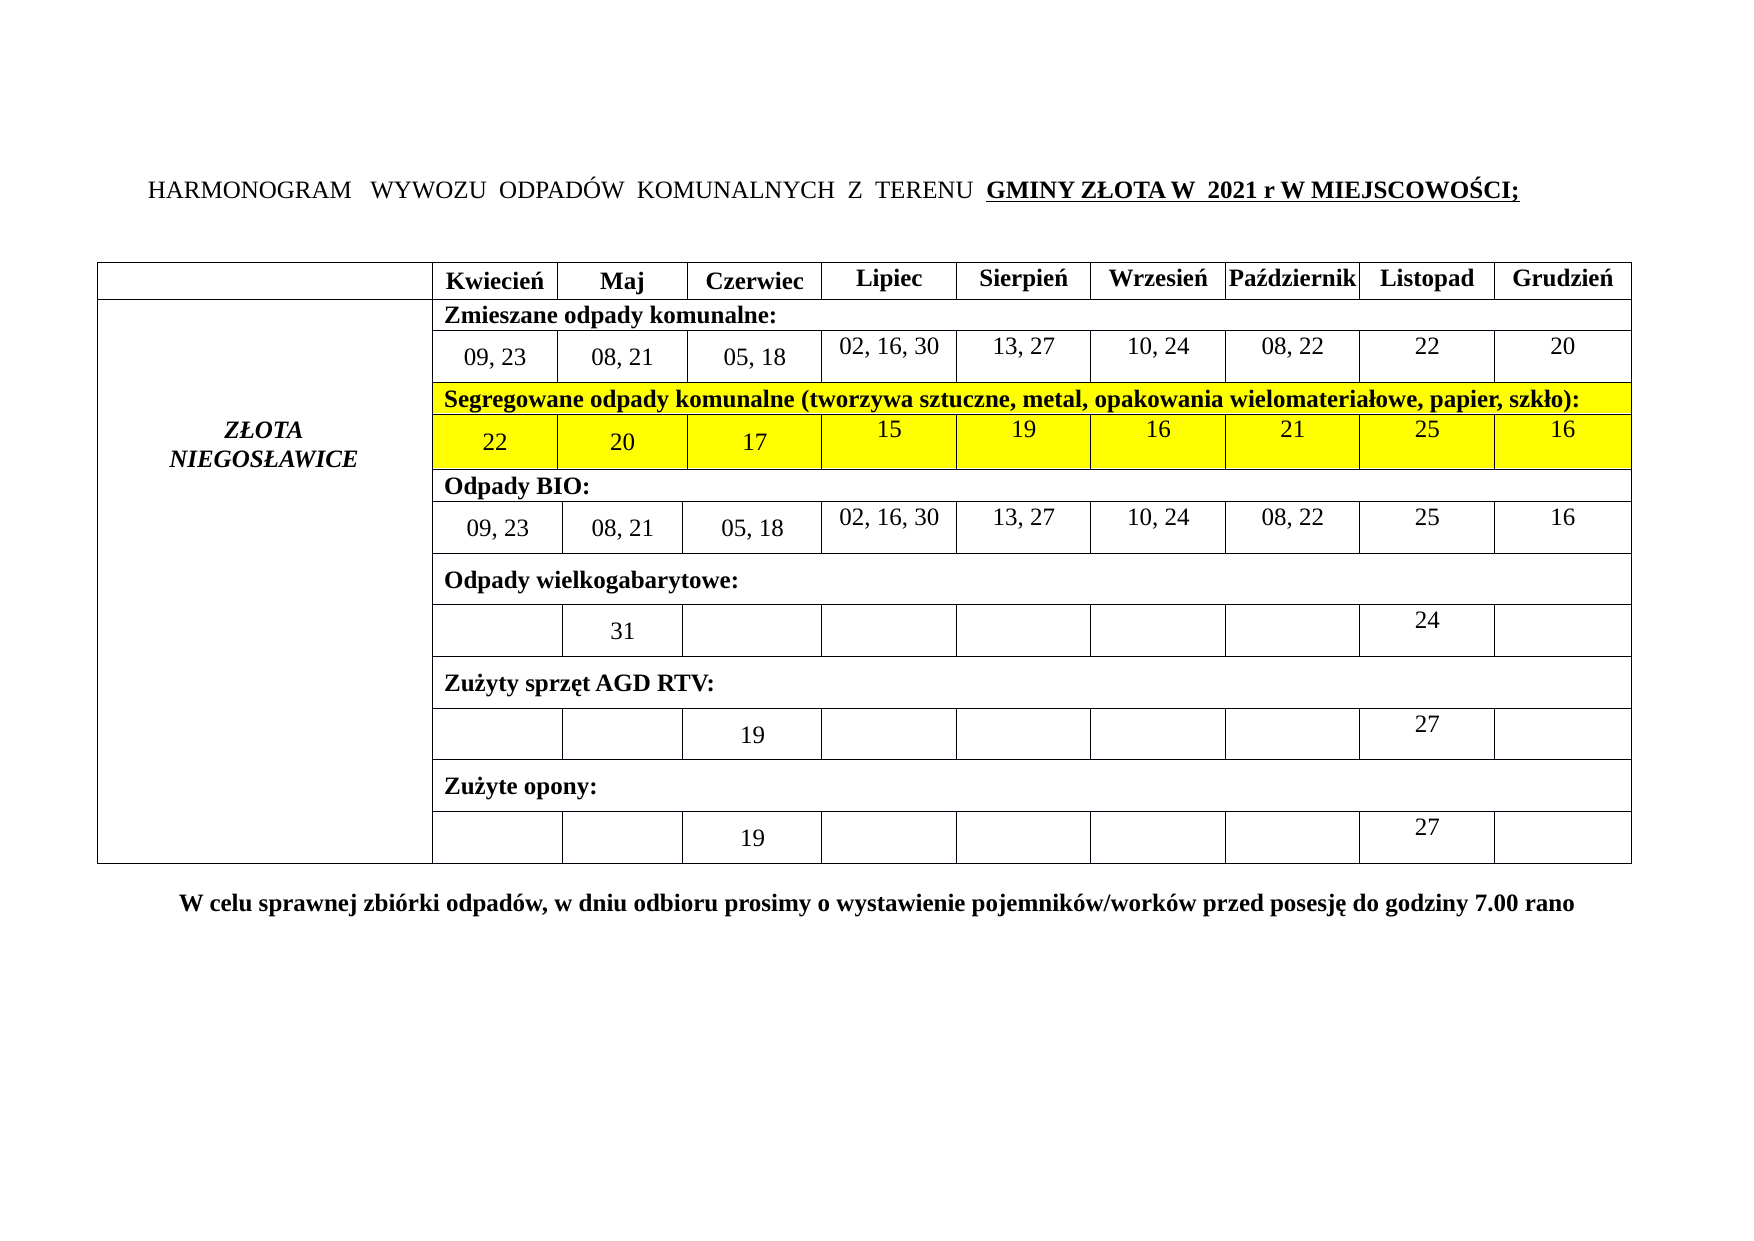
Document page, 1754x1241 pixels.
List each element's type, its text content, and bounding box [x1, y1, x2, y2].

table_cell ZŁOTA NIEGOSŁAWICE [98, 300, 432, 863]
table_cell [1495, 812, 1631, 863]
table_cell [563, 709, 682, 759]
table_cell 22 [433, 415, 557, 468]
table_cell Odpady BIO: [433, 470, 1631, 501]
table_cell [1495, 605, 1631, 656]
table_header Grudzień [1495, 263, 1631, 299]
table_cell 13, 27 [957, 331, 1090, 382]
table_header Kwiecień [433, 263, 557, 299]
table_cell 09, 23 [433, 502, 562, 553]
table_cell [1091, 605, 1225, 656]
table_cell [563, 812, 682, 863]
table_cell [1091, 709, 1225, 759]
table_cell 02, 16, 30 [822, 331, 956, 382]
table_cell 19 [957, 415, 1090, 468]
table_cell [433, 812, 562, 863]
table_cell [822, 709, 956, 759]
table_cell 08, 22 [1226, 331, 1359, 382]
table_cell Segregowane odpady komunalne (tworzywa sztuczne, metal, opakowania wielomateriałowe, papier, szkło): [433, 383, 1631, 413]
table_cell 08, 21 [558, 331, 687, 382]
table_cell 08, 21 [563, 502, 682, 553]
table_cell 27 [1360, 812, 1494, 863]
table_cell 20 [558, 415, 687, 468]
table_cell 13, 27 [957, 502, 1090, 553]
table_cell 24 [1360, 605, 1494, 656]
table_cell 09, 23 [433, 331, 557, 382]
table_cell 17 [688, 415, 821, 468]
table_cell 22 [1360, 331, 1494, 382]
table_cell [957, 812, 1090, 863]
table_cell [957, 709, 1090, 759]
table_header Lipiec [822, 263, 956, 299]
table_cell [957, 605, 1090, 656]
table_cell [683, 605, 821, 656]
table_cell 25 [1360, 502, 1494, 553]
table_cell 31 [563, 605, 682, 656]
text W celu sprawnej zbiórki odpadów, w dniu odbioru prosimy o wystawienie pojemników/worków przed posesję do godziny 7.00 rano [148, 888, 1606, 917]
table_cell [1495, 709, 1631, 759]
table_cell 27 [1360, 709, 1494, 759]
table_cell [1226, 709, 1359, 759]
table_cell 19 [683, 709, 821, 759]
table_cell 10, 24 [1091, 502, 1225, 553]
table_cell [1226, 812, 1359, 863]
table_cell 10, 24 [1091, 331, 1225, 382]
table_cell [433, 709, 562, 759]
table_header Październik [1226, 263, 1359, 299]
table_cell 15 [822, 415, 956, 468]
table_header [98, 263, 432, 299]
table_cell 16 [1091, 415, 1225, 468]
table_cell 16 [1495, 415, 1631, 468]
table_cell 21 [1226, 415, 1359, 468]
table_cell Zużyte opony: [433, 760, 1631, 811]
table_cell [1226, 605, 1359, 656]
table_cell 16 [1495, 502, 1631, 553]
table_cell Odpady wielkogabarytowe: [433, 554, 1631, 604]
table_header Maj [558, 263, 687, 299]
table_header Listopad [1360, 263, 1494, 299]
table_header Sierpień [957, 263, 1090, 299]
table_cell 19 [683, 812, 821, 863]
text HARMONOGRAM WYWOZU ODPADÓW KOMUNALNYCH Z TERENU GMINY ZŁOTA W 2021 r W MIEJSCOWOŚCI; [148, 176, 1606, 204]
table_cell [1091, 812, 1225, 863]
table_header Wrzesień [1091, 263, 1225, 299]
table_cell 05, 18 [683, 502, 821, 553]
table_cell Zmieszane odpady komunalne: [433, 300, 1631, 330]
table_cell [822, 812, 956, 863]
table_header Czerwiec [688, 263, 821, 299]
table_cell 08, 22 [1226, 502, 1359, 553]
table_cell 20 [1495, 331, 1631, 382]
table_cell 02, 16, 30 [822, 502, 956, 553]
table_cell [822, 605, 956, 656]
table_cell 05, 18 [688, 331, 821, 382]
table_cell [433, 605, 562, 656]
table_cell 25 [1360, 415, 1494, 468]
table_cell Zużyty sprzęt AGD RTV: [433, 657, 1631, 708]
